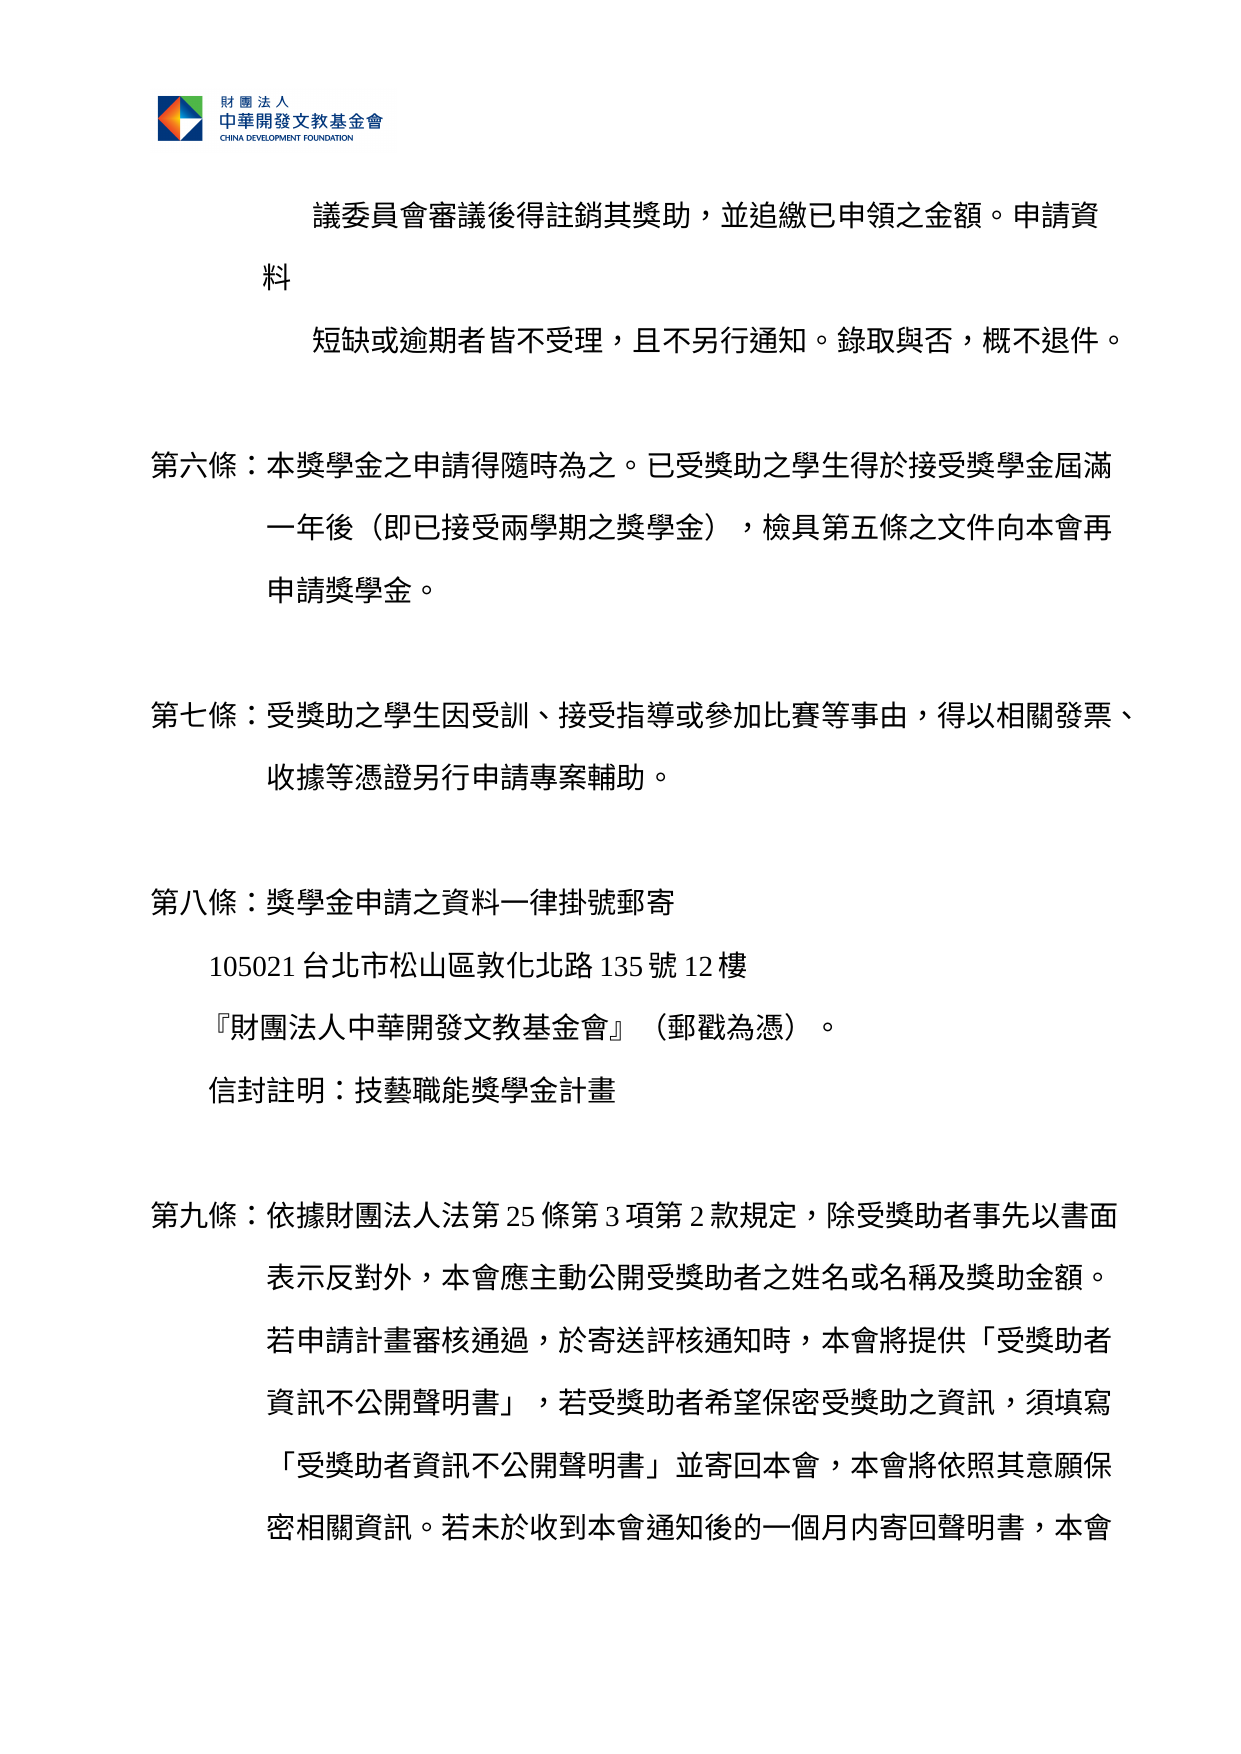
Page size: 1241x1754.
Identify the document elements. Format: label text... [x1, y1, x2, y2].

text 第六條：本獎學金之申請得隨時為之。已受獎助之學生得於接受獎學金屆滿一年後（即已接受兩學期之獎學金），檢具第五條之文件向本會再申請獎學金。 [150, 422, 1125, 609]
text 第七條：受獎助之學生因受訓、接受指導或參加比賽等事由，得以相關發票、收據等憑證另行申請專案輔助。 [150, 672, 1125, 797]
text 第九條：依據財團法人法第25條第3項第2款規定，除受獎助者事先以書面表示反對外，本會應主動公開受獎助者之姓名或名稱及獎助金額。若申請計畫審核通過，於寄送評核通知時，本會將提供「受獎助者資訊不公開聲明書」，若受獎助者希望保密受獎助之資訊，須填寫「受獎助者資訊不公開聲明書」並寄回本會，本會將依照其意願保密相關資訊。若未於收到本會通知後的一個月内寄回聲明書，本會 [150, 1172, 1125, 1547]
text 第八條：獎學金申請之資料一律掛號郵寄 [150, 859, 1125, 922]
text 105021台北市松山區敦化北路135號12樓 [150, 922, 1125, 984]
text 信封註明：技藝職能獎學金計畫 [150, 1047, 1125, 1109]
text 議委員會審議後得註銷其獎助，並追繳已申領之金額。申請資料 [262, 172, 1125, 297]
text 短缺或逾期者皆不受理，且不另行通知。錄取與否，概不退件。 [262, 297, 1125, 359]
text 『財團法人中華開發文教基金會』（郵戳為憑）。 [150, 984, 1125, 1047]
